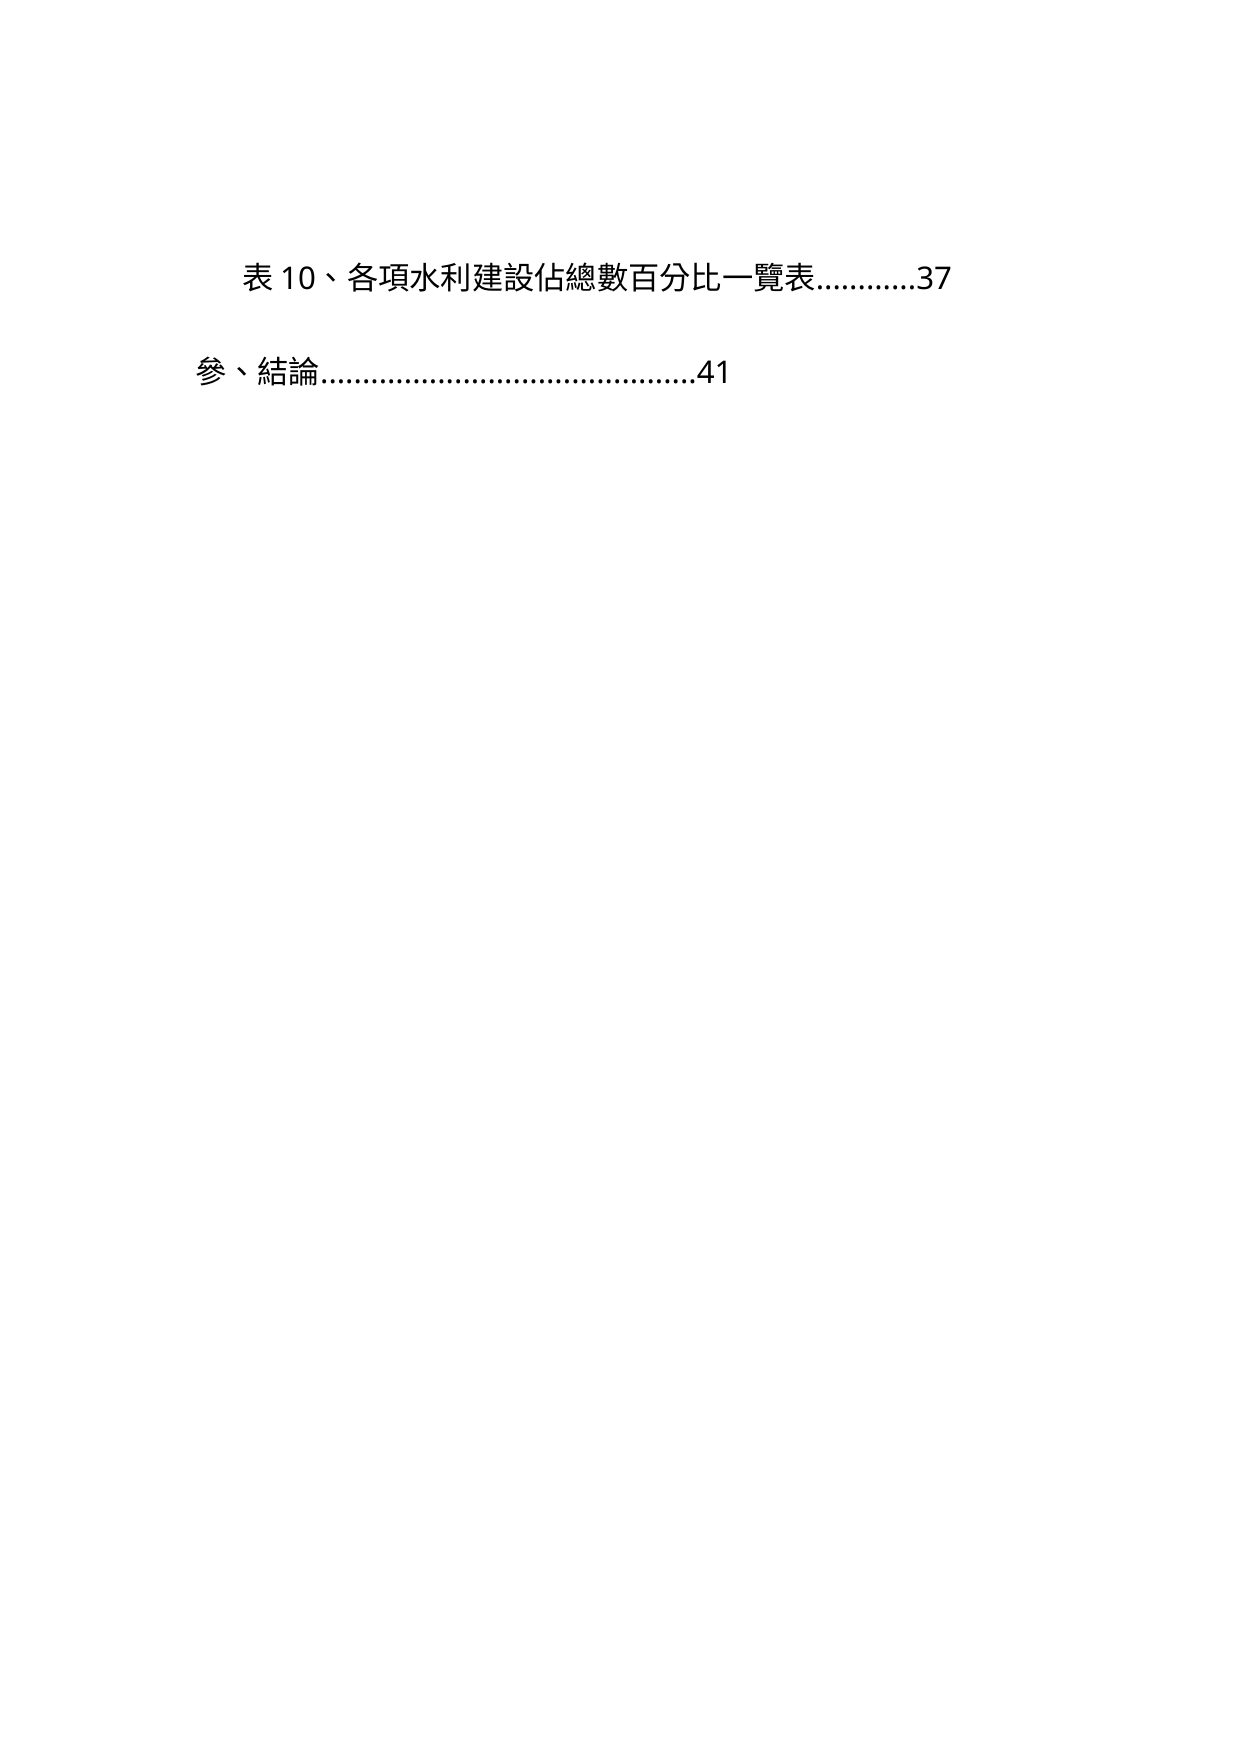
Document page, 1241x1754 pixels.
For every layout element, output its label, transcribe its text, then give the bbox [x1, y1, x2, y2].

text 表10、各項水利建設佔總數百分比一覽表............37 [195, 238, 1045, 313]
text 參、結論.............................................41 [195, 332, 1045, 407]
